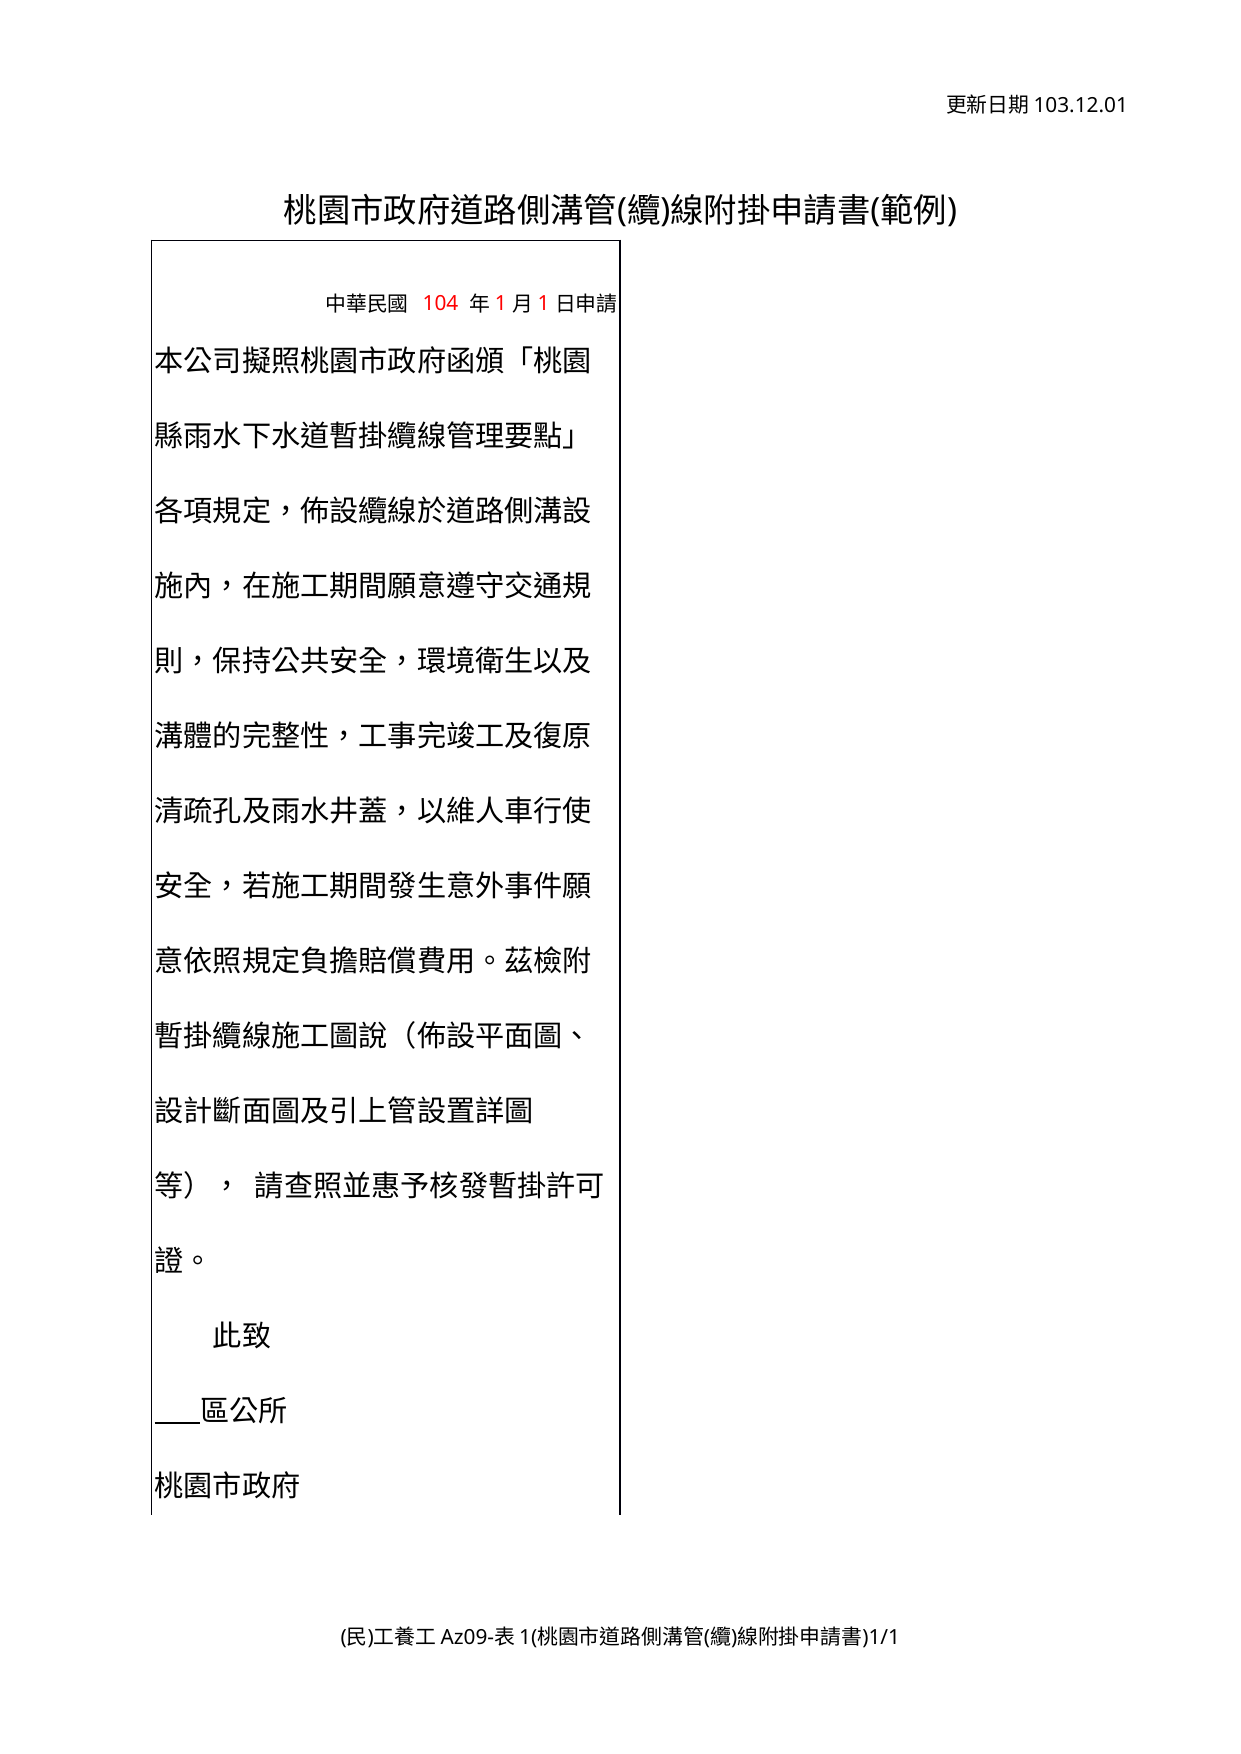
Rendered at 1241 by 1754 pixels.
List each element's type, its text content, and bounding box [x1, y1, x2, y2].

text 桃園市政府道路側溝管(纜)線附掛申請書(範例) [112, 164, 1128, 239]
table_header 中華民國 104 年 1 月 1 日申請 本公司擬照桃園市政府函頒「桃園縣雨水下水道暫掛纜線管理要點」各項規定，佈設纜線於道路側溝設施內，在施工期間願意遵守交通規則，保持公共安全，環境衛生以及溝體的完整性，工事完竣工及復原清疏孔及雨水井蓋，以維人車行使安全，若施工期間發生意外事件願意依照規定負擔賠償費用。茲檢附暫掛纜線施工圖說（佈設平面圖、設計斷面圖及引上管設置詳圖等）， 請查照並惠予核發暫掛許可證。 此致 區公所 桃園市政府 [152, 241, 619, 1514]
